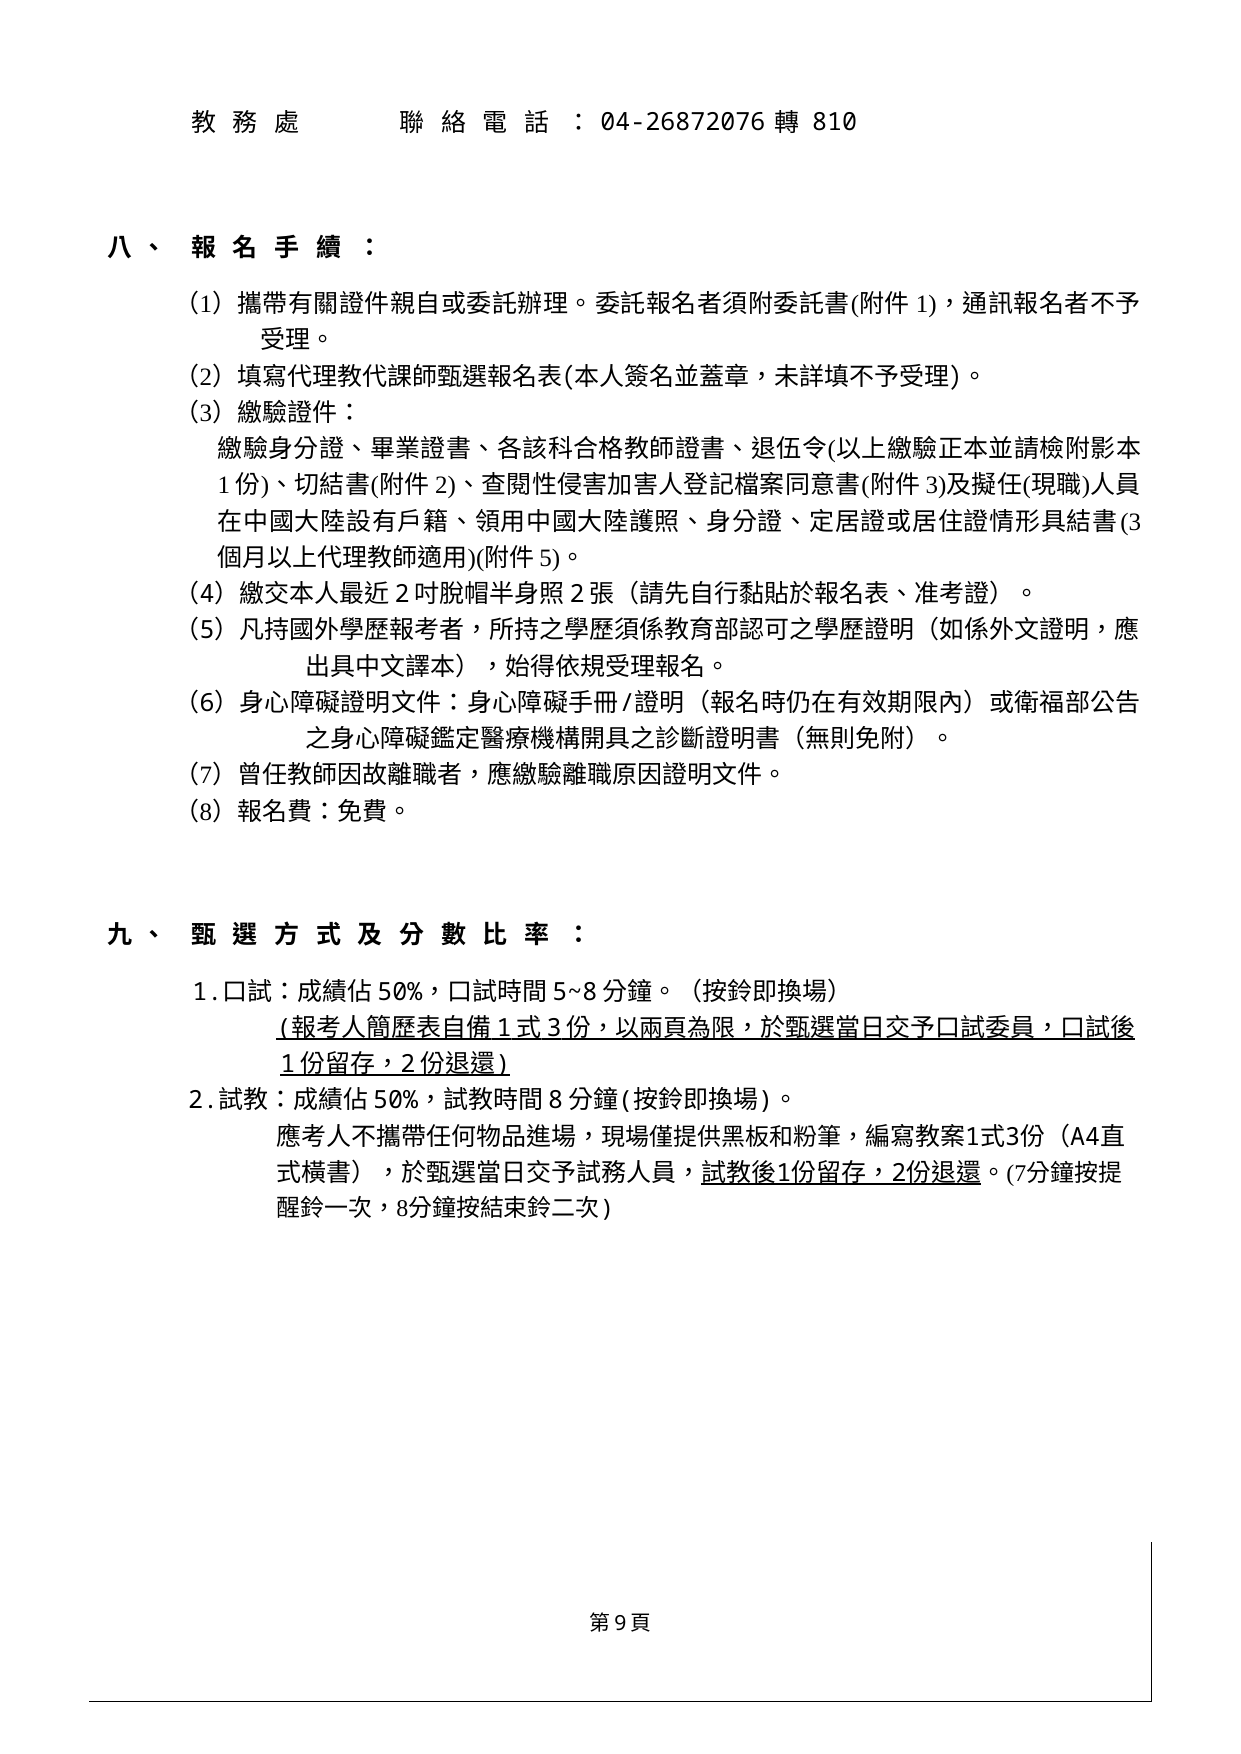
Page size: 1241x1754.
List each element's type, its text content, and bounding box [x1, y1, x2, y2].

list 繳交本人最近2吋脫帽半身照2張（請先自行黏貼於報名表、准考證）。 [174, 573, 1141, 610]
text (報考人簡歷表自備1式3份，以兩頁為限，於甄選當日交予口試委員，口試後1份留存，2份退還) [276, 1007, 1141, 1080]
text 繳驗身分證、畢業證書、各該科合格教師證書、退伍令(以上繳驗正本並請檢附影本1份)、切結書(附件2)、查閱性侵害加害人登記檔案同意書(附件3)及擬任(現職)人員在中國大陸設有戶籍、領用中國大陸護照、身分證、定居證或居住證情形具結書(3個月以上代理教師適用)(附件5)。 [217, 428, 1141, 573]
list 填寫代理教代課師甄選報名表(本人簽名並蓋章，未詳填不予受理)。 [174, 356, 1141, 392]
text 教務處 聯絡電話：04-26872076轉810 [153, 79, 1141, 141]
list 報名費：免費。 [174, 791, 1141, 827]
list 凡持國外學歷報考者，所持之學歷須係教育部認可之學歷證明（如係外文證明，應出具中文譯本），始得依規受理報名。 [174, 610, 1141, 682]
list 曾任教師因故離職者，應繳驗離職原因證明文件。 [174, 755, 1141, 791]
text 2.試教：成績佔50%，試教時間8分鐘(按鈴即換場)。 [188, 1080, 1141, 1116]
text 1.口試：成績佔50%，口試時間5~8分鐘。（按鈴即換場） [154, 971, 1141, 1007]
list 繳驗證件： [174, 392, 1141, 428]
text 九、甄選方式及分數比率： [99, 891, 1141, 954]
list 攜帶有關證件親自或委託辦理。委託報名者須附委託書(附件1)，通訊報名者不予受理。 [174, 283, 1141, 356]
list 身心障礙證明文件：身心障礙手冊/證明（報名時仍在有效期限內）或衛福部公告之身心障礙鑑定醫療機構開具之診斷證明書（無則免附）。 [174, 682, 1141, 755]
text 應考人不攜帶任何物品進場，現場僅提供黑板和粉筆，編寫教案1式3份（A4直式橫書），於甄選當日交予試務人員，試教後1份留存，2份退還。(7分鐘按提醒鈴一次，8分鐘按結束鈴二次) [276, 1116, 1141, 1223]
text 八、報名手續： [99, 204, 1141, 266]
